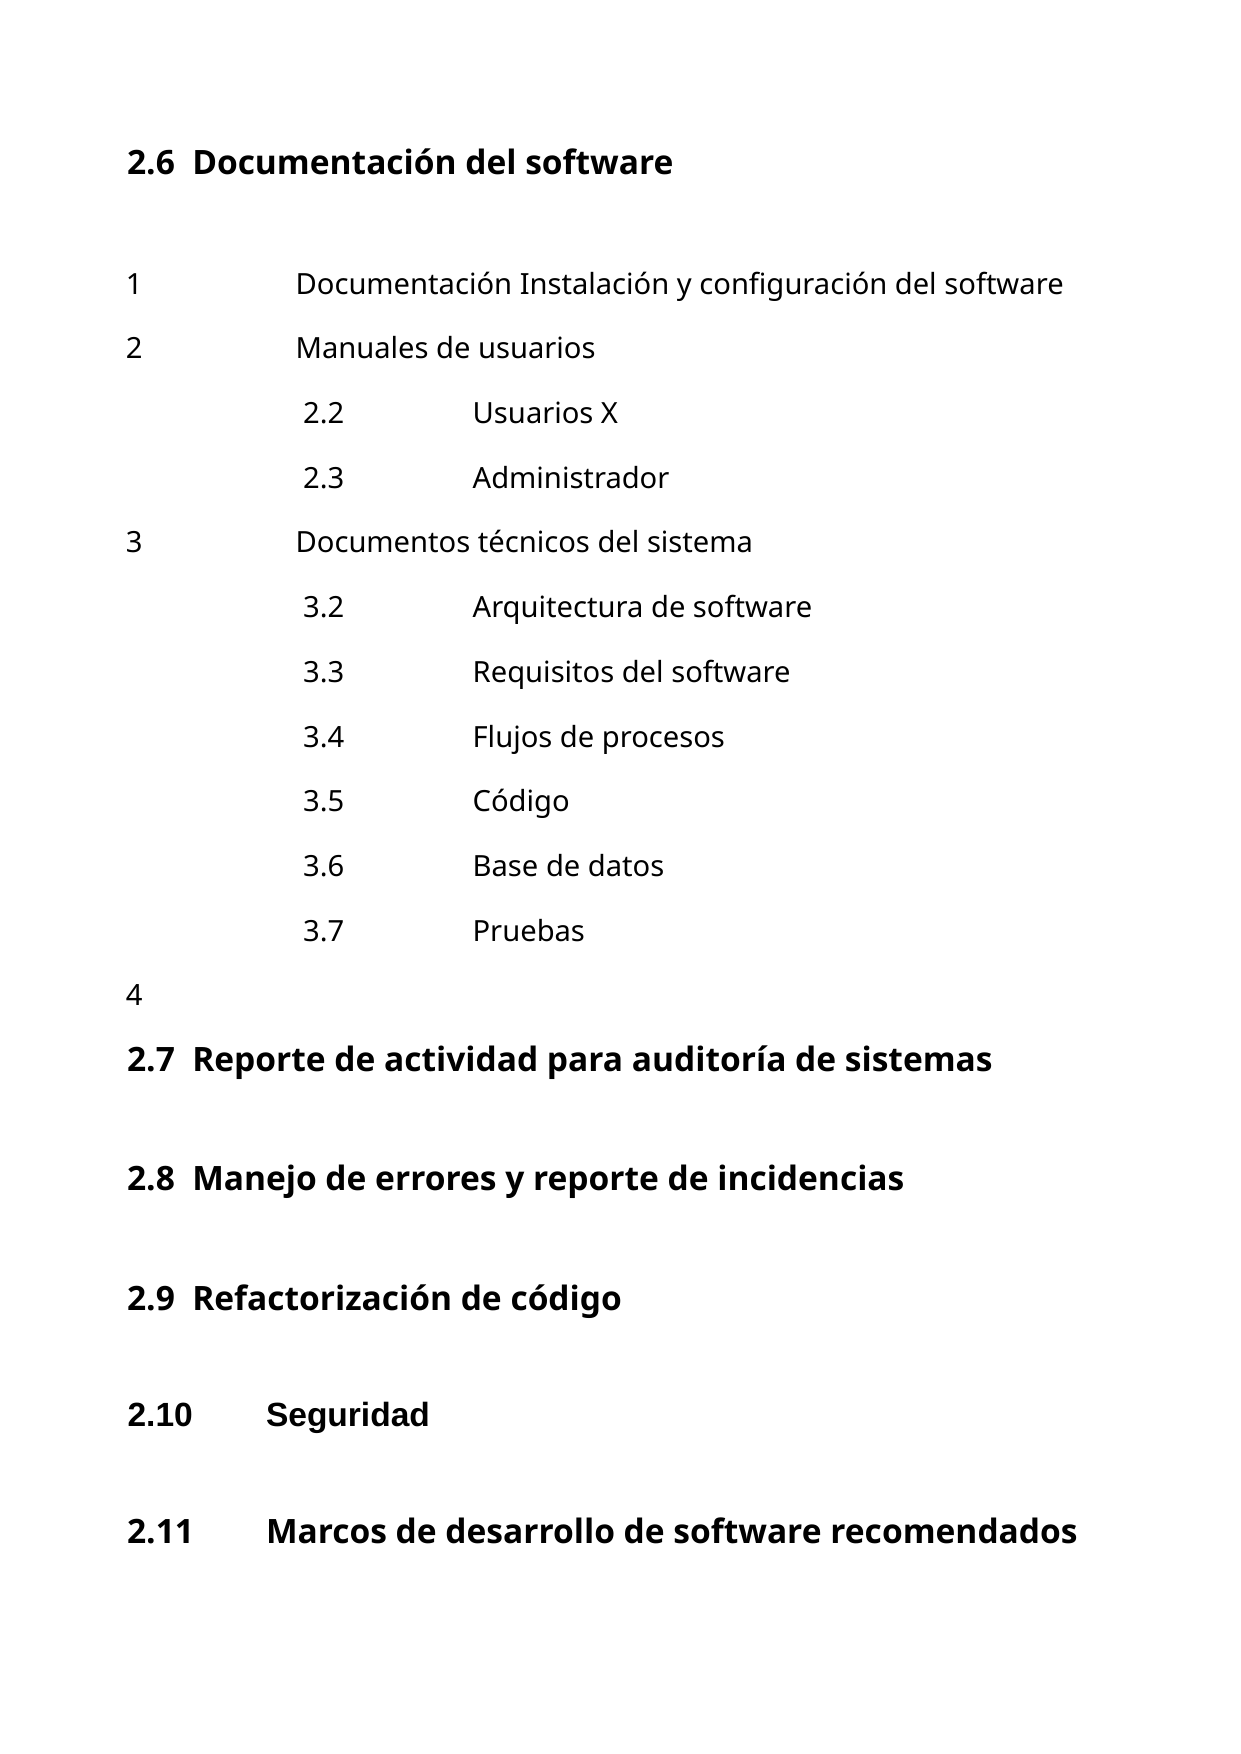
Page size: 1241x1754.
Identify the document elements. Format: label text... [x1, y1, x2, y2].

subtitle Administrador [295, 457, 1122, 497]
subtitle Documentos técnicos del sistema [118, 522, 1122, 561]
subtitle Pruebas [295, 910, 1122, 949]
subtitle Arquitectura de software [295, 586, 1122, 626]
subtitle Manejo de errores y reporte de incidencias [118, 1155, 1122, 1201]
subtitle Marcos de desarrollo de software recomendados [118, 1508, 1122, 1553]
subtitle Reporte de actividad para auditoría de sistemas [118, 1035, 1122, 1081]
subtitle Manuales de usuarios [118, 328, 1122, 367]
subtitle Requisitos del software [295, 651, 1122, 691]
subtitle Documentación del software [118, 139, 1122, 185]
subtitle Seguridad [118, 1395, 1122, 1433]
subtitle Código [295, 781, 1122, 820]
subtitle Usuarios X [295, 392, 1122, 432]
subtitle Refactorización de código [118, 1275, 1122, 1321]
subtitle Base de datos [295, 845, 1122, 885]
subtitle Documentación Instalación y configuración del software [118, 263, 1122, 303]
subtitle Flujos de procesos [295, 716, 1122, 756]
